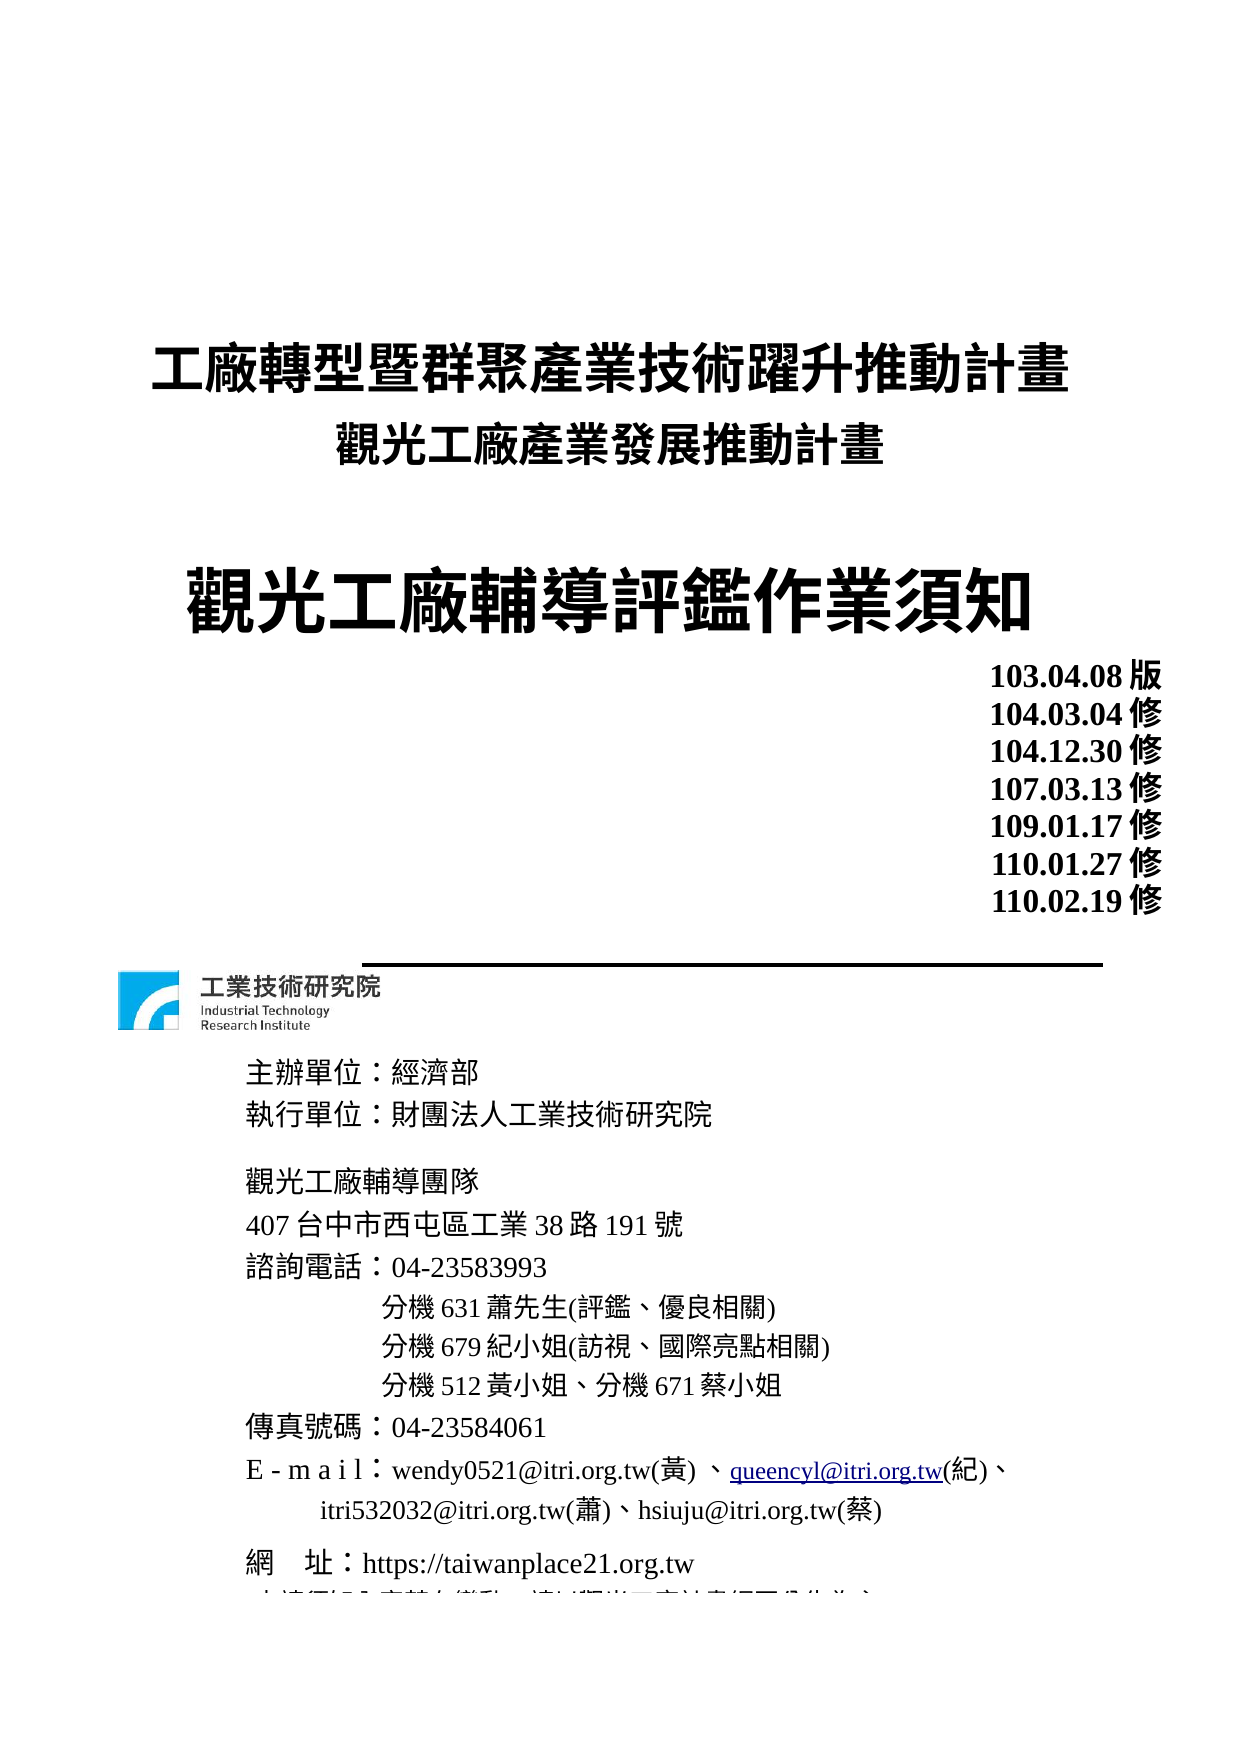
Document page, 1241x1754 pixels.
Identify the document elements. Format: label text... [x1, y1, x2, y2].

text 407台中市西屯區工業38路191號 [246, 1201, 1078, 1243]
text itri532032@itri.org.tw(蕭)、hsiuju@itri.org.tw(蔡) [246, 1488, 1078, 1527]
text (申請須知內容若有變動，請以觀光工廠計畫網頁公告為主) [246, 1582, 1078, 1592]
text 網址：https://taiwanplace21.org.tw [246, 1540, 1078, 1582]
text 傳真號碼：04-23584061 [246, 1404, 1078, 1446]
text 103.04.08版 [940, 658, 1162, 695]
text E-mail：wendy0521@itri.org.tw(黃) 、queencyl@itri.org.tw(紀)、 [246, 1446, 1078, 1488]
text 工廠轉型暨群聚產業技術躍升推動計畫 [106, 326, 1115, 404]
text 110.02.19修 [940, 883, 1162, 920]
text 110.01.27修 [940, 845, 1162, 883]
text 諮詢電話：04-23583993 [246, 1243, 1078, 1286]
text 觀光工廠輔導評鑑作業須知 [106, 545, 1115, 648]
text 109.01.17修 [940, 808, 1162, 845]
text 分機512黃小姐、分機671蔡小姐 [246, 1364, 1078, 1404]
text 分機679紀小姐(訪視、國際亮點相關) [246, 1325, 1078, 1364]
text 104.12.30修 [940, 733, 1162, 770]
text 主辦單位：經濟部 [246, 1049, 1078, 1092]
text 觀光工廠產業發展推動計畫 [106, 408, 1115, 475]
text 104.03.04修 [940, 695, 1162, 733]
text 執行單位：財團法人工業技術研究院 [246, 1092, 1078, 1134]
text 觀光工廠輔導團隊 [246, 1159, 1078, 1201]
text 分機631蕭先生(評鑑、優良相關) [246, 1286, 1078, 1325]
text 107.03.13修 [940, 770, 1162, 808]
